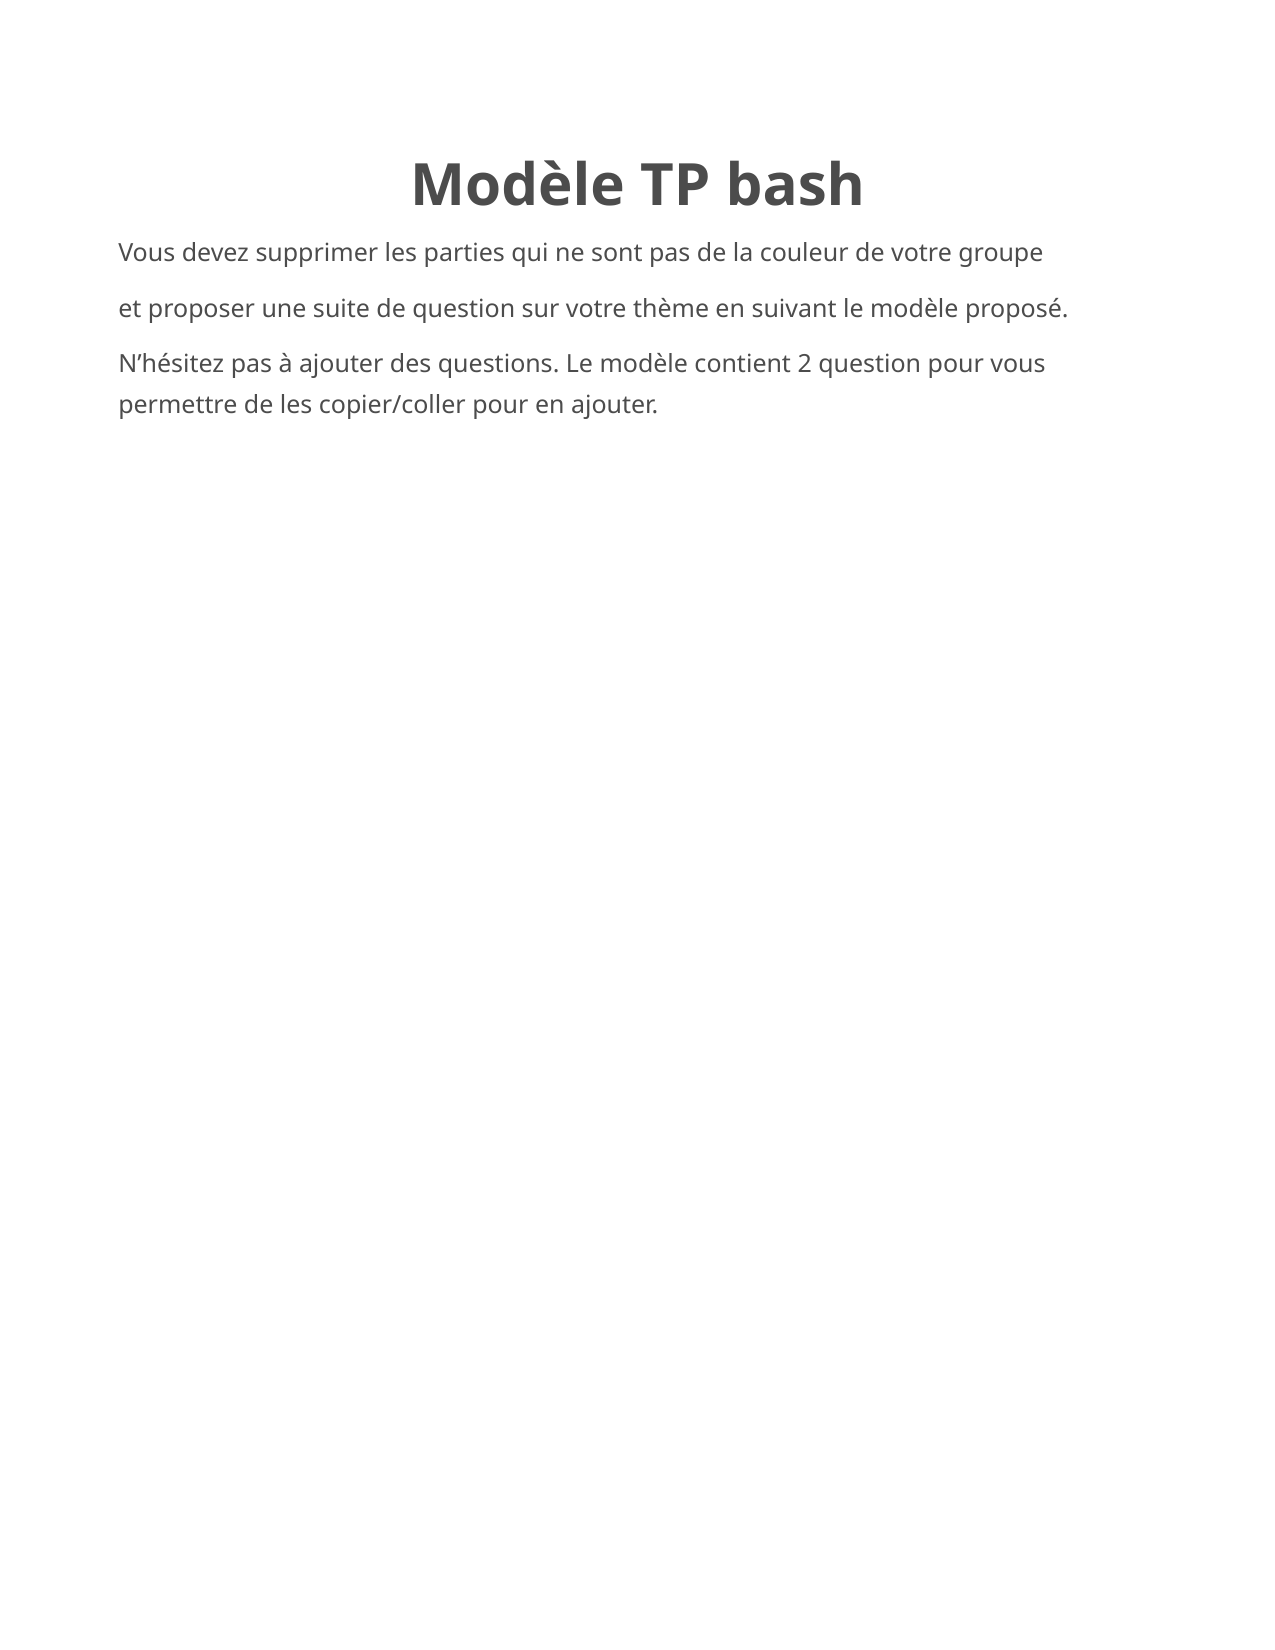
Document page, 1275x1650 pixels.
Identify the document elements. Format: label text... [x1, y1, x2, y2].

text et proposer une suite de question sur votre thème en suivant le modèle proposé. [118, 291, 1157, 324]
title Modèle TP bash [118, 143, 1157, 223]
text Vous devez supprimer les parties qui ne sont pas de la couleur de votre groupe [118, 235, 1157, 269]
text N’hésitez pas à ajouter des questions. Le modèle contient 2 question pour vous permettre de les copier/coller pour en ajouter. [118, 346, 1157, 421]
